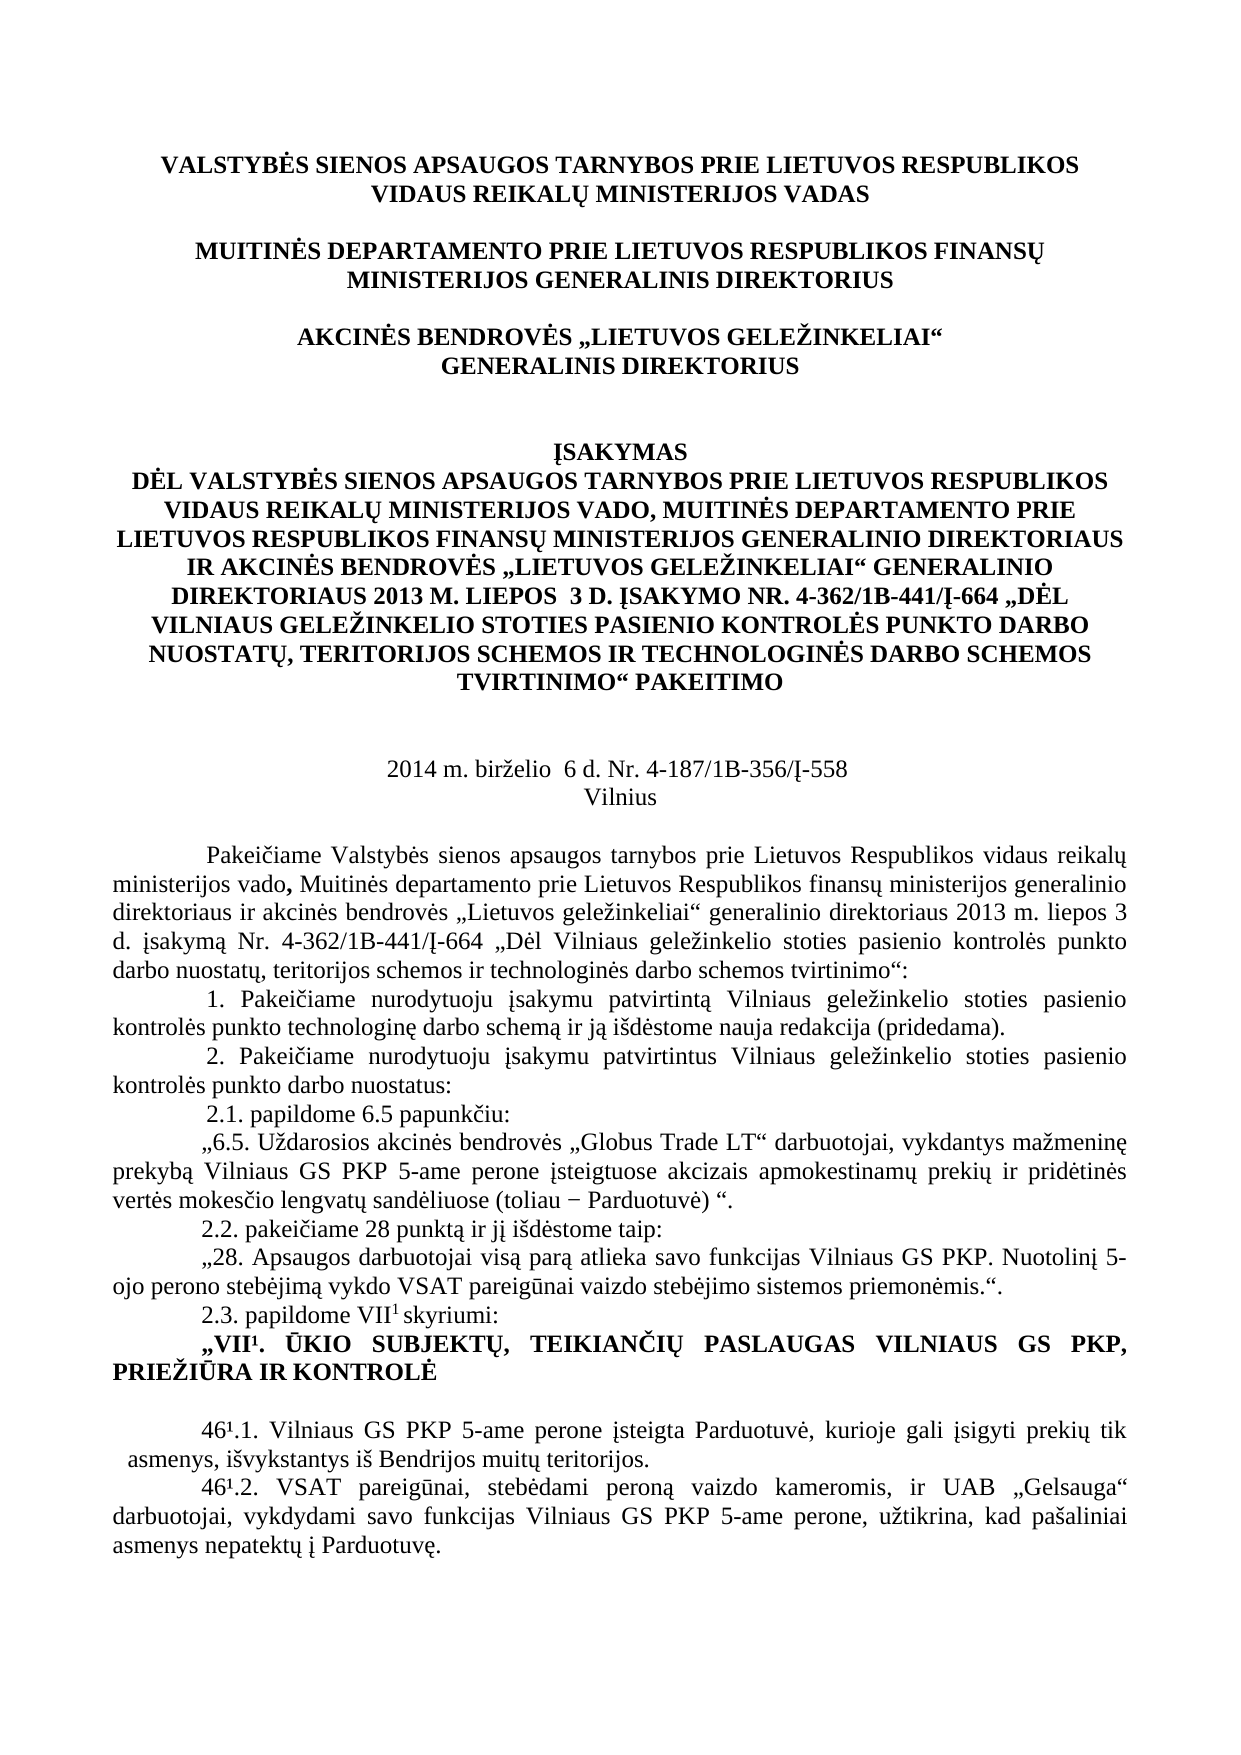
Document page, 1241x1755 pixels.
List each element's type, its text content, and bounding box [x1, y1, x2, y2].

text „6.5. Uždarosios akcinės bendrovės „Globus Trade LT“ darbuotojai, vykdantys mažmeninę prekybą Vilniaus GS PKP 5-ame perone įsteigtuose akcizais apmokestinamų prekių ir pridėtinės vertės mokesčio lengvatų sandėliuose (toliau − Parduotuvė) “. [112, 1127, 1128, 1214]
text „VII¹. ŪKIO SUBJEKTŲ, TEIKIANČIŲ PASLAUGAS VILNIAUS GS PKP, PRIEŽIŪRA IR KONTROLĖ [112, 1329, 1128, 1386]
text Valstybės sienos apsaugos tarnybos prie lietuvos respublikos vidaus reikalų ministerijos VADAS [112, 150, 1128, 207]
text akcinės bendrovės „lietuvos geležinkeliai“ [112, 322, 1128, 351]
text Pakeičiame Valstybės sienos apsaugos tarnybos prie Lietuvos Respublikos vidaus reikalų ministerijos vado, Muitinės departamento prie Lietuvos Respublikos finansų ministerijos generalinio direktoriaus ir akcinės bendrovės „Lietuvos geležinkeliai“ generalinio direktoriaus 2013 m. liepos 3 d. įsakymą Nr. 4-362/1B-441/Į-664 „Dėl Vilniaus geležinkelio stoties pasienio kontrolės punkto darbo nuostatų, teritorijos schemos ir technologinės darbo schemos tvirtinimo“: [112, 840, 1128, 984]
text „28. Apsaugos darbuotojai visą parą atlieka savo funkcijas Vilniaus GS PKP. Nuotolinį 5-ojo perono stebėjimą vykdo VSAT pareigūnai vaizdo stebėjimo sistemos priemonėmis.“. [112, 1242, 1128, 1300]
text 2.2. pakeičiame 28 punktą ir jį išdėstome taip: [112, 1214, 1128, 1242]
text 46¹.2. VSAT pareigūnai, stebėdami peroną vaizdo kameromis, ir UAB „Gelsauga“ darbuotojai, vykdydami savo funkcijas Vilniaus GS PKP 5-ame perone, užtikrina, kad pašaliniai asmenys nepatektų į Parduotuvę. [112, 1472, 1128, 1559]
text 2. Pakeičiame nurodytuoju įsakymu patvirtintus Vilniaus geležinkelio stoties pasienio kontrolės punkto darbo nuostatus: [112, 1041, 1128, 1099]
text 2.3. papildome VII1 skyriumi: [112, 1300, 1128, 1329]
text GENERALINIS DIREKTORIUS [112, 351, 1128, 380]
text MUITINĖS DEPARTAMENTO PRIE LIETUVOS RESPUBLIKOS FINANSŲ MINISTERIJOS GENERALINIS DIREKTORIUS [112, 236, 1128, 294]
text 2.1. papildome 6.5 papunkčiu: [112, 1099, 1128, 1127]
text Vilnius [112, 782, 1128, 811]
text DĖL VALSTYBĖS SIENOS APSAUGOS TARNYBOS PRIE LIETUVOS RESPUBLIKOS VIDAUS REIKALŲ MINISTERIJOS VADO, MUITINĖS DEPARTAMENTO PRIE LIETUVOS RESPUBLIKOS FINANSŲ MINISTERIJOS GENERALINIO DIREKTORIAUS IR AKCINĖS BENDROVĖS „LIETUVOS GELEŽINKELIAI“ GENERALINIO DIREKTORIAUS 2013 M. LIEPOS 3 D. ĮSAKYMO NR. 4-362/1B-441/Į-664 „DĖL VILNIAUS GELEŽINKELIO STOTIES PASIENIO KONTROLĖS PUNKTO DARBO NUOSTATŲ, TERITORIJOS SCHEMOS IR TECHNOLOGINĖS DARBO SCHEMOS TVIRTINIMO“ PAKEITIMO [112, 466, 1128, 696]
text 1. Pakeičiame nurodytuoju įsakymu patvirtintą Vilniaus geležinkelio stoties pasienio kontrolės punkto technologinę darbo schemą ir ją išdėstome nauja redakcija (pridedama). [112, 984, 1128, 1041]
text 2014 m. birželio 6 d. Nr. 4-187/1B-356/Į-558 [112, 754, 1128, 782]
text 46¹.1. Vilniaus GS PKP 5-ame perone įsteigta Parduotuvė, kurioje gali įsigyti prekių tik asmenys, išvykstantys iš Bendrijos muitų teritorijos. [127, 1415, 1128, 1472]
text ĮSAKYMAS [112, 437, 1128, 466]
